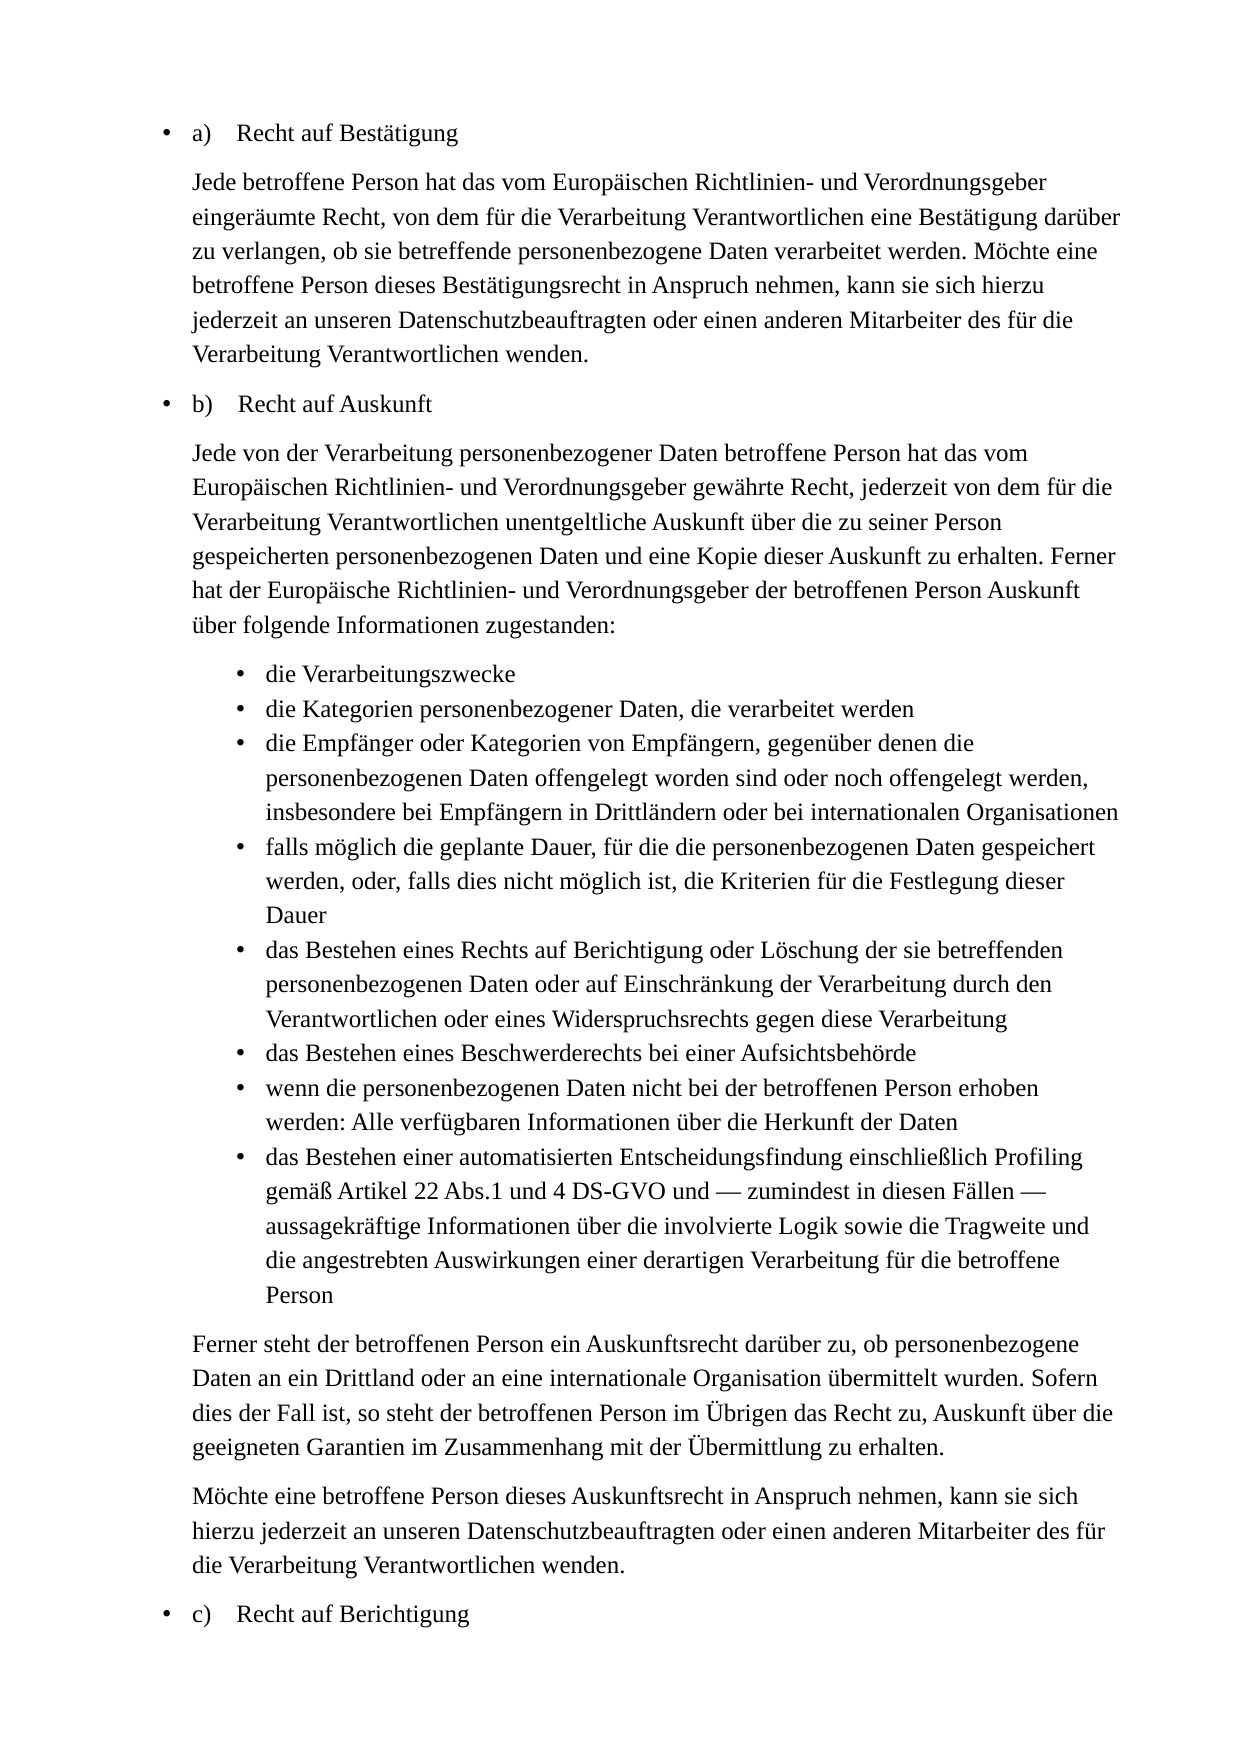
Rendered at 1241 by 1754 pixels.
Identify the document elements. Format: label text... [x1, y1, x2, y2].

list Jede betroffene Person hat das vom Europäischen Richtlinien- und Verordnungsgeber eingeräumte Recht, von dem für die Verarbeitung Verantwortlichen eine Bestätigung darüber zu verlangen, ob sie betreffende personenbezogene Daten verarbeitet werden. Möchte eine betroffene Person dieses Bestätigungsrecht in Anspruch nehmen, kann sie sich hierzu jederzeit an unseren Datenschutzbeauftragten oder einen anderen Mitarbeiter des für die Verarbeitung Verantwortlichen wenden. [162, 167, 1122, 368]
list Möchte eine betroffene Person dieses Auskunftsrecht in Anspruch nehmen, kann sie sich hierzu jederzeit an unseren Datenschutzbeauftragten oder einen anderen Mitarbeiter des für die Verarbeitung Verantwortlichen wenden. [162, 1481, 1122, 1579]
list die Empfänger oder Kategorien von Empfängern, gegenüber denen die personenbezogenen Daten offengelegt worden sind oder noch offengelegt werden, insbesondere bei Empfängern in Drittländern oder bei internationalen Organisationen [236, 728, 1122, 826]
list die Verarbeitungszwecke [236, 659, 1122, 688]
list wenn die personenbezogenen Daten nicht bei der betroffenen Person erhoben werden: Alle verfügbaren Informationen über die Herkunft der Daten [236, 1073, 1122, 1136]
list Jede von der Verarbeitung personenbezogener Daten betroffene Person hat das vom Europäischen Richtlinien- und Verordnungsgeber gewährte Recht, jederzeit von dem für die Verarbeitung Verantwortlichen unentgeltliche Auskunft über die zu seiner Person gespeicherten personenbezogenen Daten und eine Kopie dieser Auskunft zu erhalten. Ferner hat der Europäische Richtlinien- und Verordnungsgeber der betroffenen Person Auskunft über folgende Informationen zugestanden: [162, 438, 1122, 639]
list falls möglich die geplante Dauer, für die die personenbezogenen Daten gespeichert werden, oder, falls dies nicht möglich ist, die Kriterien für die Festlegung dieser Dauer [236, 832, 1122, 929]
list Ferner steht der betroffenen Person ein Auskunftsrecht darüber zu, ob personenbezogene Daten an ein Drittland oder an eine internationale Organisation übermittelt wurden. Sofern dies der Fall ist, so steht der betroffenen Person im Übrigen das Recht zu, Auskunft über die geeigneten Garantien im Zusammenhang mit der Übermittlung zu erhalten. [162, 1329, 1122, 1461]
list das Bestehen eines Beschwerderechts bei einer Aufsichtsbehörde [236, 1038, 1122, 1067]
list das Bestehen eines Rechts auf Berichtigung oder Löschung der sie betreffenden personenbezogenen Daten oder auf Einschränkung der Verarbeitung durch den Verantwortlichen oder eines Widerspruchsrechts gegen diese Verarbeitung [236, 935, 1122, 1033]
list a) Recht auf Bestätigung [162, 118, 1122, 147]
list das Bestehen einer automatisierten Entscheidungsfindung einschließlich Profiling gemäß Artikel 22 Abs.1 und 4 DS-GVO und — zumindest in diesen Fällen — aussagekräftige Informationen über die involvierte Logik sowie die Tragweite und die angestrebten Auswirkungen einer derartigen Verarbeitung für die betroffene Person [236, 1142, 1122, 1308]
list b) Recht auf Auskunft [162, 389, 1122, 417]
list c) Recht auf Berichtigung [162, 1599, 1122, 1628]
list die Kategorien personenbezogener Daten, die verarbeitet werden [236, 694, 1122, 722]
